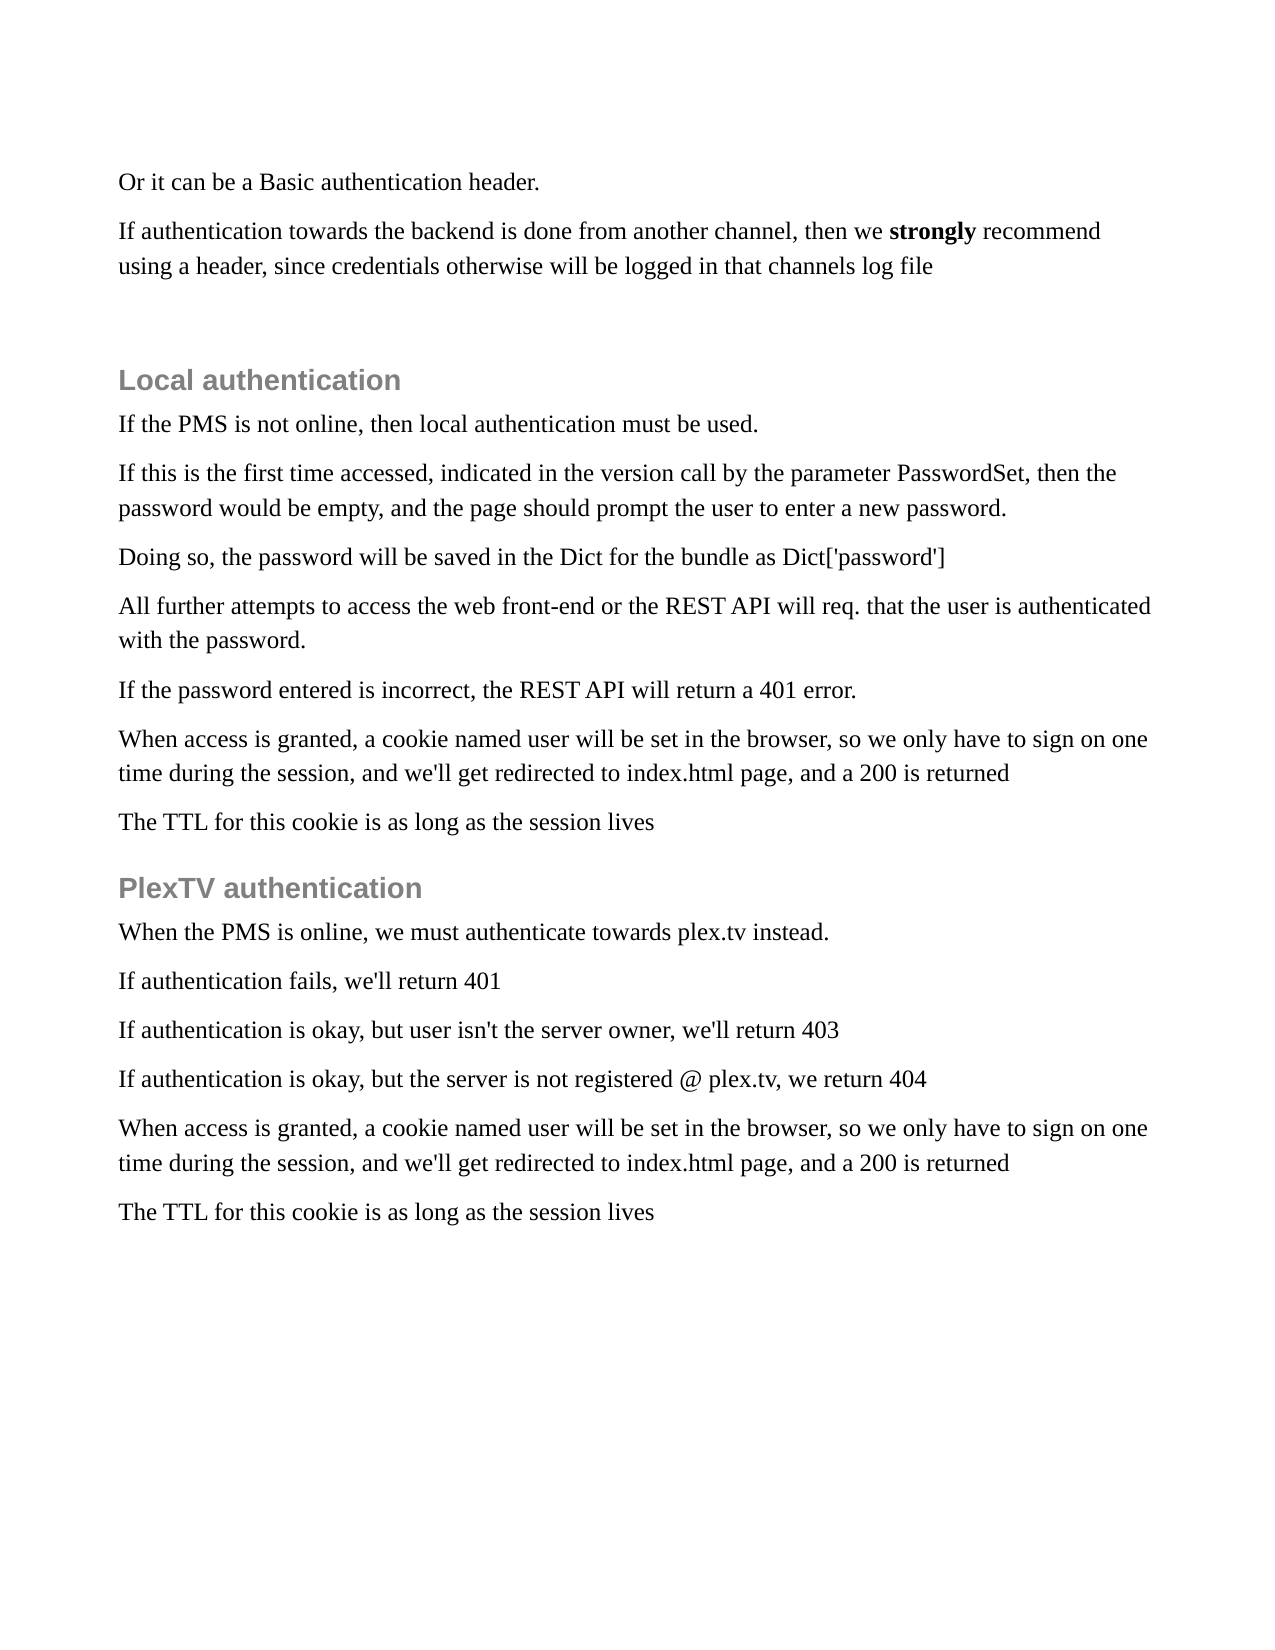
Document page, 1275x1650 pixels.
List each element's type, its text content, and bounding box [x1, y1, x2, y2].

text The TTL for this cookie is as long as the session lives [118, 807, 1157, 836]
text If the PMS is not online, then local authentication must be used. [118, 409, 1157, 438]
text If the password entered is incorrect, the REST API will return a 401 error. [118, 675, 1157, 703]
subtitle PlexTV authentication [118, 871, 1157, 904]
text All further attempts to access the web front-end or the REST API will req. that the user is authenticated with the password. [118, 591, 1157, 654]
text If authentication fails, we'll return 401 [118, 966, 1157, 995]
subtitle Local authentication [118, 363, 1157, 397]
text If this is the first time accessed, indicated in the version call by the parameter PasswordSet, then the password would be empty, and the page should prompt the user to enter a new password. [118, 458, 1157, 522]
text When the PMS is online, we must authenticate towards plex.tv instead. [118, 917, 1157, 946]
text When access is granted, a cookie named user will be set in the browser, so we only have to sign on one time during the session, and we'll get redirected to index.html page, and a 200 is returned [118, 724, 1157, 787]
text If authentication is okay, but user isn't the server owner, we'll return 403 [118, 1015, 1157, 1044]
text If authentication towards the backend is done from another channel, then we strongly recommend using a header, since credentials otherwise will be logged in that channels log file [118, 216, 1157, 279]
text If authentication is okay, but the server is not registered @ plex.tv, we return 404 [118, 1064, 1157, 1093]
text Or it can be a Basic authentication header. [118, 167, 1157, 196]
text Doing so, the password will be saved in the Dict for the bundle as Dict['password'] [118, 542, 1157, 571]
text The TTL for this cookie is as long as the session lives [118, 1197, 1157, 1226]
text When access is granted, a cookie named user will be set in the browser, so we only have to sign on one time during the session, and we'll get redirected to index.html page, and a 200 is returned [118, 1113, 1157, 1176]
